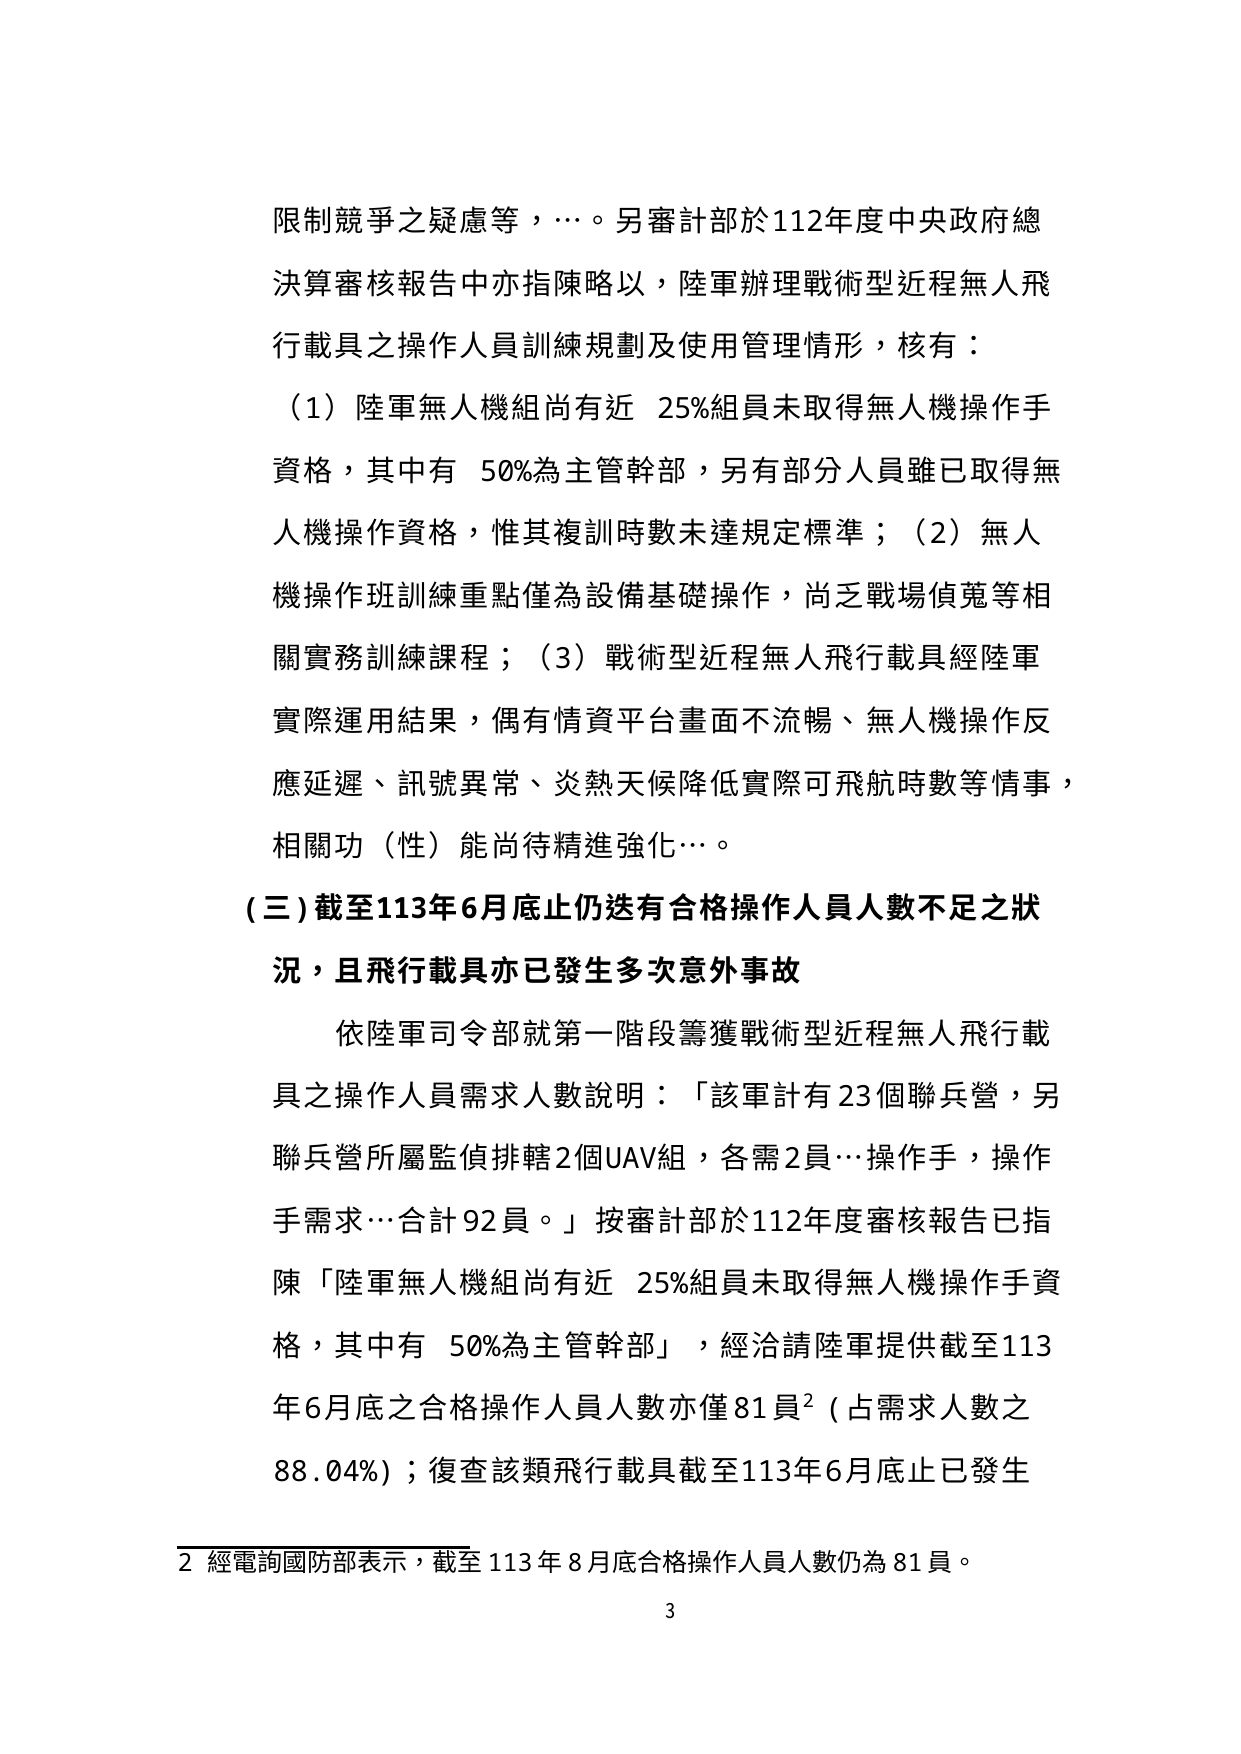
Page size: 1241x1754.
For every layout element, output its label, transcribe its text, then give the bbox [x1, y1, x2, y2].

text 依陸軍司令部就第一階段籌獲戰術型近程無人飛行載具之操作人員需求人數說明：「該軍計有23個聯兵營，另聯兵營所屬監偵排轄2個UAV組，各需2員…操作手，操作手需求…合計92員。」按審計部於112年度審核報告已指陳「陸軍無人機組尚有近 25%組員未取得無人機操作手資格，其中有 50%為主管幹部」，經洽請陸軍提供截至113年6月底之合格操作人員人數亦僅81員(占需求人數之88.04%)；復查該類飛行載具截至113年6月底止已發生 [266, 990, 1063, 1490]
text 本案第一階段所規劃籌購之100架戰術型近程無人飛行載具雖已於112年度完成，惟監察院於113年4月30日就本案對國防部及陸軍司令部提出糾正，其案由指陳略以，陸軍司令部委託…中科院產製…，中科院於後續辦理組件採購案「垂直起降無人機製作等3項」採購有不合理評選之情事，…，而陸軍司令部及中科院在本案建案及作戰需求規劃階段作業未臻周全，未明確以目標為導向提出需求，未充分考量成本因素，致外界於本案採購有依特定規格而限制競爭之疑慮等，…。另審計部於112年度中央政府總決算審核報告中亦指陳略以，陸軍辦理戰術型近程無人飛行載具之操作人員訓練規劃及使用管理情形，核有：（1）陸軍無人機組尚有近 25%組員未取得無人機操作手資格，其中有 50%為主管幹部，另有部分人員雖已取得無人機操作資格，惟其複訓時數未達規定標準；（2）無人機操作班訓練重點僅為設備基礎操作，尚乏戰場偵蒐等相關實務訓練課程；（3）戰術型近程無人飛行載具經陸軍實際運用結果，偶有情資平台畫面不流暢、無人機操作反應延遲、訊號異常、炎熱天候降低實際可飛航時數等情事，相關功（性）能尚待精進強化…。 [266, 177, 1063, 865]
text (三)截至113年6月底止仍迭有合格操作人員人數不足之狀況，且飛行載具亦已發生多次意外事故 [236, 865, 1063, 990]
text 經電詢國防部表示，截至113年8月底合格操作人員人數仍為81員。 [177, 1548, 1063, 1577]
